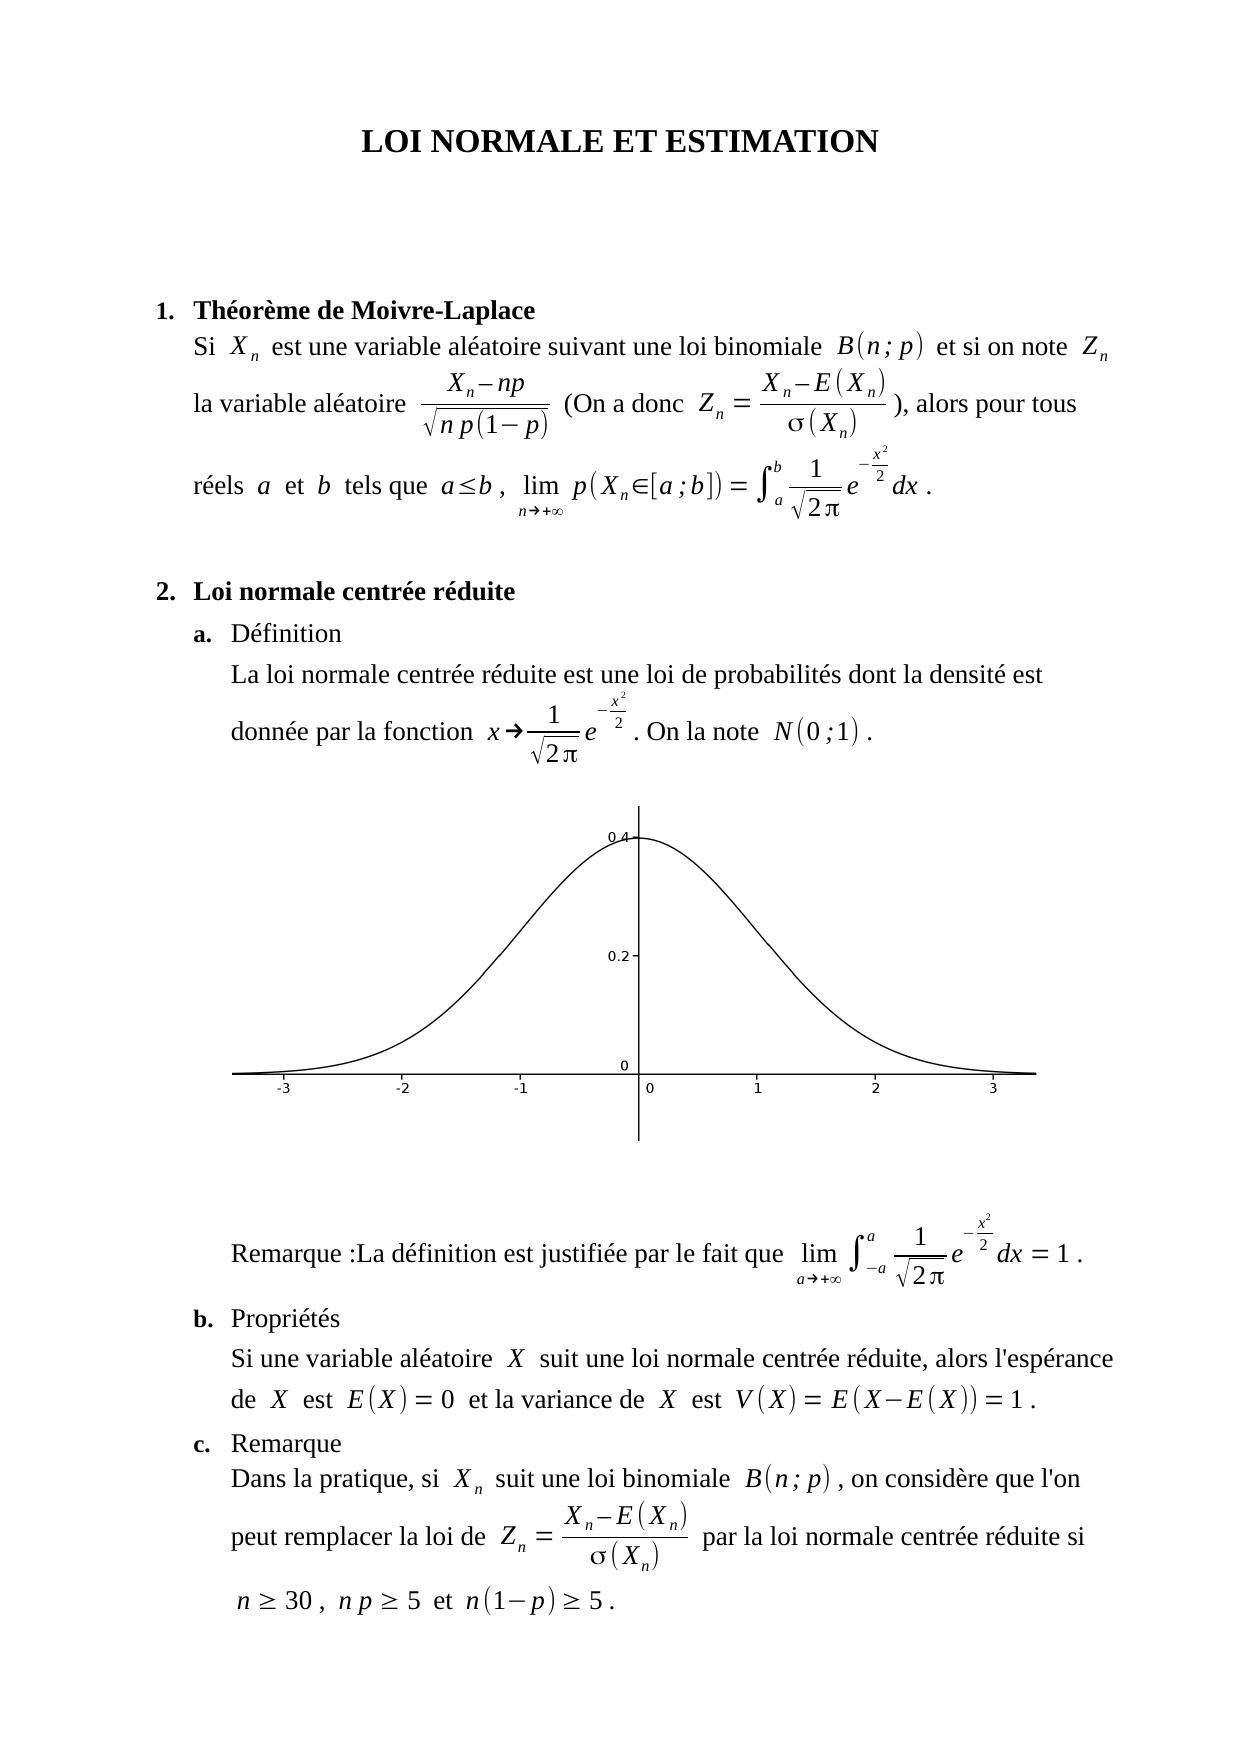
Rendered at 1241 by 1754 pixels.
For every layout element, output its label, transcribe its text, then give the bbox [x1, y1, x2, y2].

list Propriétés Si une variable aléatoire suit une loi normale centrée réduite, alors l'espérance de est et la variance de est . [193, 1292, 1122, 1416]
list Remarque Dans la pratique, si suit une loi binomiale , on considère que l'on peut remplacer la loi de par la loi normale centrée réduite si , et . [193, 1416, 1122, 1617]
text LOI NORMALE ET ESTIMATION [118, 118, 1122, 159]
list Loi normale centrée réduite [156, 565, 1122, 607]
list Théorème de Moivre-Laplace Si est une variable aléatoire suivant une loi binomiale et si on note la variable aléatoire (On a donc ), alors pour tous réels et tels que , . [156, 283, 1122, 565]
picture [232, 806, 1037, 1141]
list Définition La loi normale centrée réduite est une loi de probabilités dont la densité est donnée par la fonction . On la note . Remarque :La définition est justifiée par le fait que . [193, 607, 1122, 1292]
